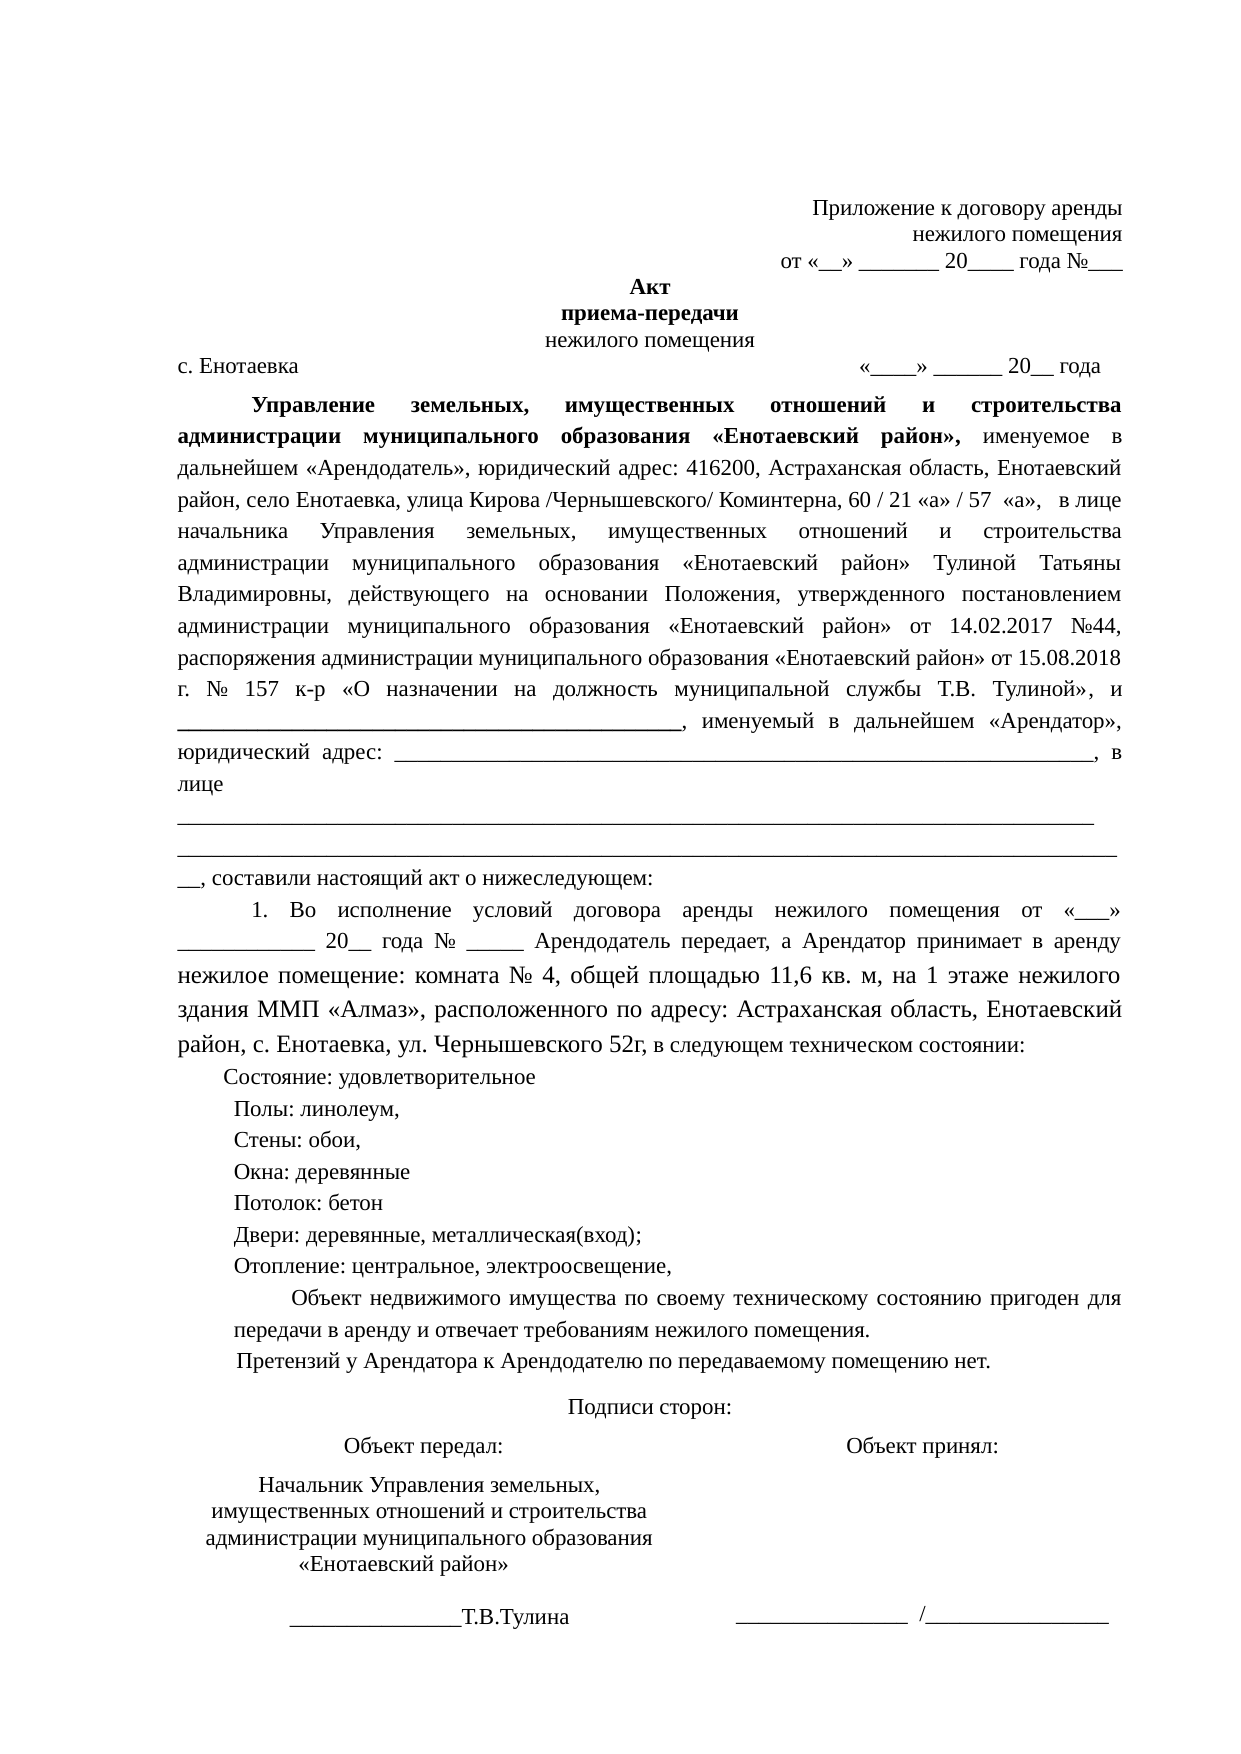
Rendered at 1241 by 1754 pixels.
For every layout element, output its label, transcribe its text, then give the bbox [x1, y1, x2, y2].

text ____________________________________________________________________________________, составили настоящий акт о нижеследующем: [177, 833, 1122, 891]
text Стены: обои, [177, 1126, 1122, 1153]
text нежилого помещения [177, 220, 1122, 247]
text Двери: деревянные, металлическая(вход); [177, 1221, 1122, 1247]
text Потолок: бетон [177, 1189, 1122, 1216]
table_header Объект передал: Начальник Управления земельных, имущественных отношений и строительства администрации муниципального образования «Енотаевский район» _______________Т.В.Тулина [166, 1432, 693, 1629]
text Объект недвижимого имущества по своему техническому состоянию пригоден для передачи в аренду и отвечает требованиям нежилого помещения. [233, 1284, 1122, 1342]
text от «__» _______ 20____ года №___ [177, 247, 1122, 273]
text Полы: линолеум, [177, 1095, 1122, 1121]
text Акт [177, 273, 1122, 299]
text Управление земельных, имущественных отношений и строительства администрации муниципального образования «Енотаевский район», именуемое в дальнейшем «Арендодатель», юридический адрес: 416200, Астраханская область, Енотаевский район, село Енотаевка, улица Кирова /Чернышевского/ Коминтерна, 60 / 21 «а» / 57 «а», в лице начальника Управления земельных, имущественных отношений и строительства администрации муниципального образования «Енотаевский район» Тулиной Татьяны Владимировны, действующего на основании Положения, утвержденного постановлением администрации муниципального образования «Енотаевский район» от 14.02.2017 №44, распоряжения администрации муниципального образования «Енотаевский район» от 15.08.2018 г. № 157 к-р «О назначении на должность муниципальной службы Т.В. Тулиной», и ____________________________________________, именуемый в дальнейшем «Арендатор», юридический адрес: _____________________________________________________________, в лице ________________________________________________________________________________ [177, 391, 1122, 828]
text Приложение к договору аренды [177, 194, 1122, 220]
text с. Енотаевка «____» ______ 20__ года [177, 352, 1122, 378]
table_header Объект принял: _______________ /________________ [693, 1432, 1152, 1629]
text Отопление: центральное, электроосвещение, [233, 1252, 1122, 1279]
text нежилого помещения [177, 326, 1122, 352]
text приема-передачи [177, 299, 1122, 326]
text Подписи сторон: [177, 1393, 1122, 1420]
text 1. Во исполнение условий договора аренды нежилого помещения от «___» ____________ 20__ года № _____ Арендодатель передает, а Арендатор принимает в аренду нежилое помещение: комната № 4, общей площадью 11,6 кв. м, на 1 этаже нежилого здания ММП «Алмаз», расположенного по адресу: Астраханская область, Енотаевский район, с. Енотаевка, ул. Чернышевского 52г, в следующем техническом состоянии: [177, 896, 1122, 1057]
text Претензий у Арендатора к Арендодателю по передаваемому помещению нет. [177, 1347, 1122, 1373]
text Состояние: удовлетворительное [177, 1063, 1122, 1089]
text Окна: деревянные [177, 1158, 1122, 1184]
